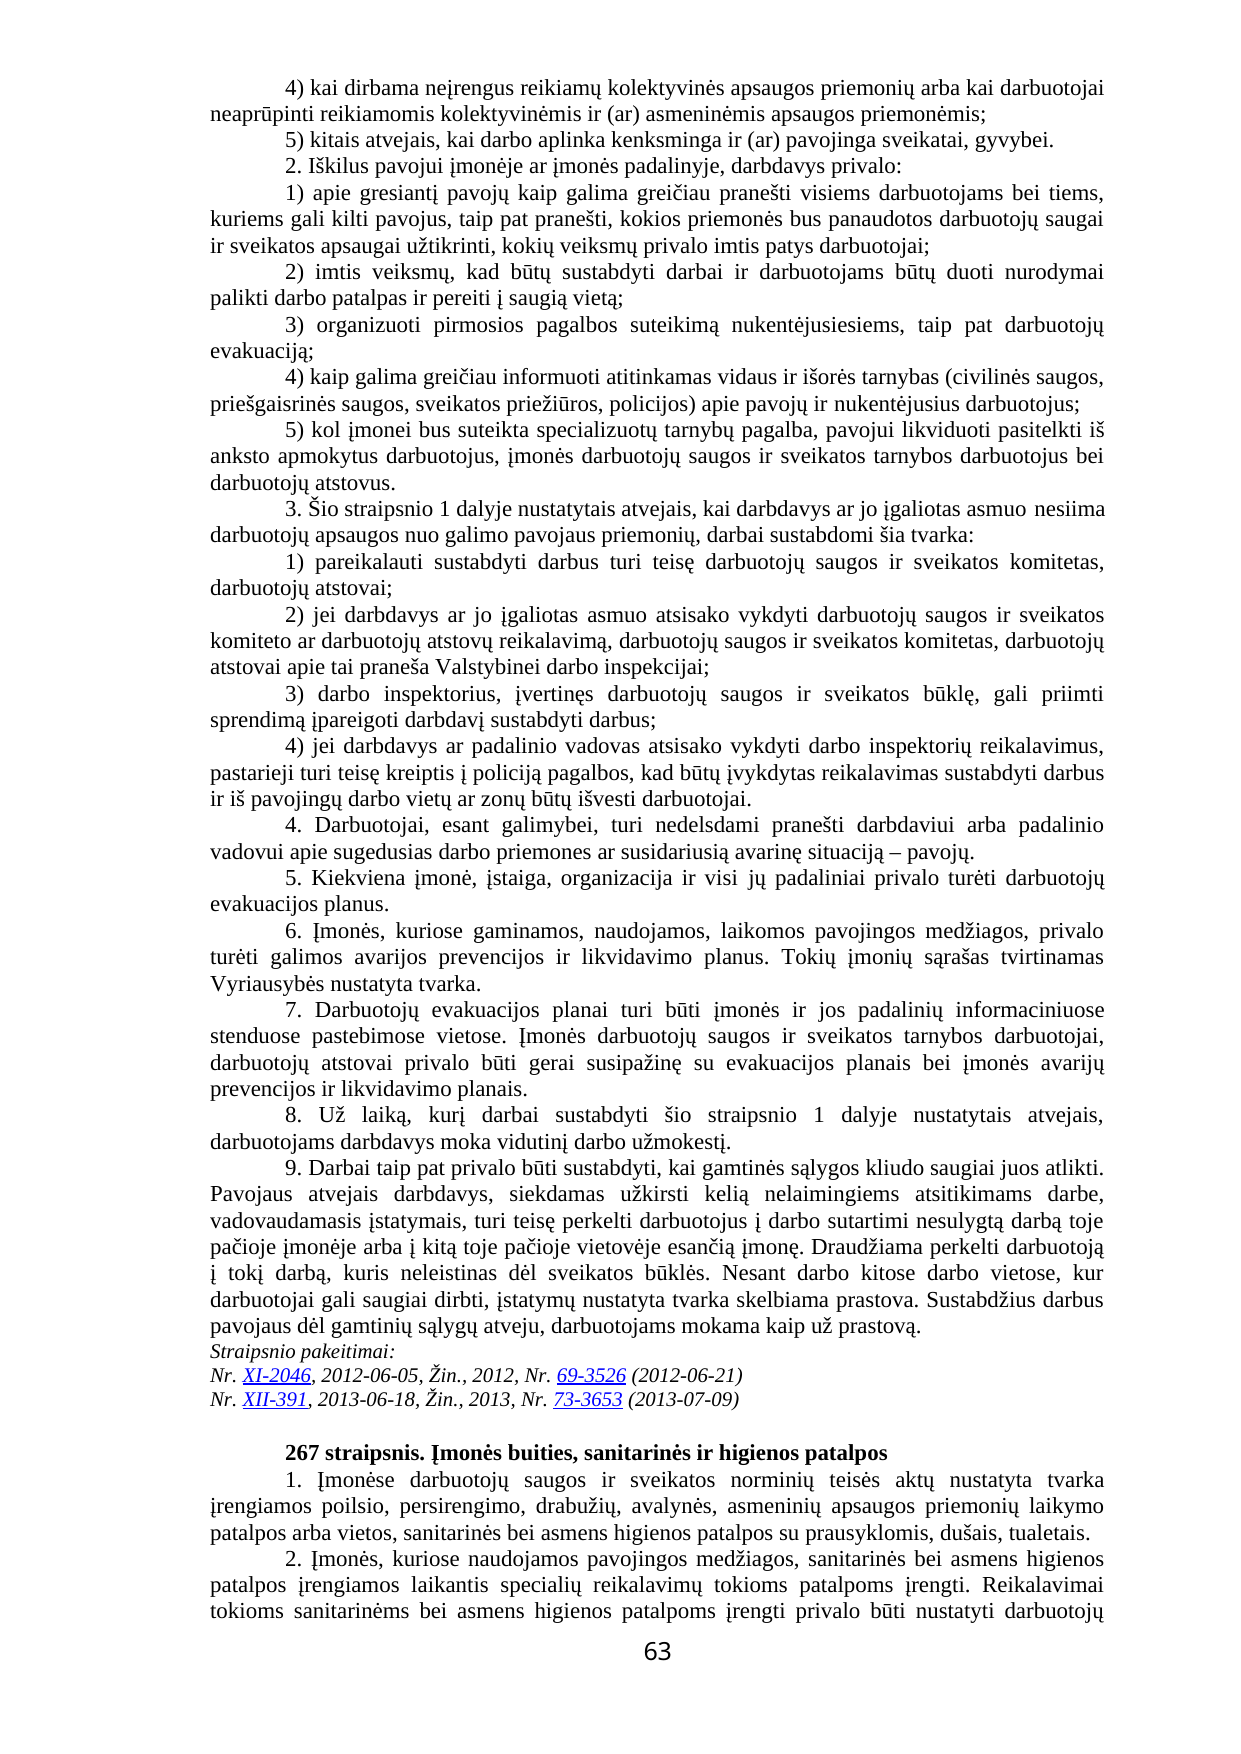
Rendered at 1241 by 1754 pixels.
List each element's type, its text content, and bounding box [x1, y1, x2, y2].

text 2) imtis veiksmų, kad būtų sustabdyti darbai ir darbuotojams būtų duoti nurodymai palikti darbo patalpas ir pereiti į saugią vietą; [210, 258, 1106, 311]
text 5) kitais atvejais, kai darbo aplinka kenksminga ir (ar) pavojinga sveikatai, gyvybei. [210, 126, 1106, 153]
text 7. Darbuotojų evakuacijos planai turi būti įmonės ir jos padalinių informaciniuose stenduose pastebimose vietose. Įmonės darbuotojų saugos ir sveikatos tarnybos darbuotojai, darbuotojų atstovai privalo būti gerai susipažinę su evakuacijos planais bei įmonės avarijų prevencijos ir likvidavimo planais. [210, 996, 1106, 1101]
text 5. Kiekviena įmonė, įstaiga, organizacija ir visi jų padaliniai privalo turėti darbuotojų evakuacijos planus. [210, 864, 1106, 917]
text Nr. XI-2046, 2012-06-05, Žin., 2012, Nr. 69-3526 (2012-06-21) [210, 1363, 1106, 1387]
text 4. Darbuotojai, esant galimybei, turi nedelsdami pranešti darbdaviui arba padalinio vadovui apie sugedusias darbo priemones ar susidariusią avarinę situaciją – pavojų. [210, 811, 1106, 864]
text 4) jei darbdavys ar padalinio vadovas atsisako vykdyti darbo inspektorių reikalavimus, pastarieji turi teisę kreiptis į policiją pagalbos, kad būtų įvykdytas reikalavimas sustabdyti darbus ir iš pavojingų darbo vietų ar zonų būtų išvesti darbuotojai. [210, 732, 1106, 811]
text 2. Įmonės, kuriose naudojamos pavojingos medžiagos, sanitarinės bei asmens higienos patalpos įrengiamos laikantis specialių reikalavimų tokioms patalpoms įrengti. Reikalavimai tokioms sanitarinėms bei asmens higienos patalpoms įrengti privalo būti nustatyti darbuotojų [210, 1545, 1106, 1624]
text 2) jei darbdavys ar jo įgaliotas asmuo atsisako vykdyti darbuotojų saugos ir sveikatos komiteto ar darbuotojų atstovų reikalavimą, darbuotojų saugos ir sveikatos komitetas, darbuotojų atstovai apie tai praneša Valstybinei darbo inspekcijai; [210, 601, 1106, 680]
text Straipsnio pakeitimai: [210, 1338, 1106, 1363]
text 9. Darbai taip pat privalo būti sustabdyti, kai gamtinės sąlygos kliudo saugiai juos atlikti. Pavojaus atvejais darbdavys, siekdamas užkirsti kelią nelaimingiems atsitikimams darbe, vadovaudamasis įstatymais, turi teisę perkelti darbuotojus į darbo sutartimi nesulygtą darbą toje pačioje įmonėje arba į kitą toje pačioje vietovėje esančią įmonę. Draudžiama perkelti darbuotoją į tokį darbą, kuris neleistinas dėl sveikatos būklės. Nesant darbo kitose darbo vietose, kur darbuotojai gali saugiai dirbti, įstatymų nustatyta tvarka skelbiama prastova. Sustabdžius darbus pavojaus dėl gamtinių sąlygų atveju, darbuotojams mokama kaip už prastovą. [210, 1154, 1106, 1338]
text 1) pareikalauti sustabdyti darbus turi teisę darbuotojų saugos ir sveikatos komitetas, darbuotojų atstovai; [210, 548, 1106, 601]
text 4) kaip galima greičiau informuoti atitinkamas vidaus ir išorės tarnybas (civilinės saugos, priešgaisrinės saugos, sveikatos priežiūros, policijos) apie pavojų ir nukentėjusius darbuotojus; [210, 363, 1106, 416]
text 5) kol įmonei bus suteikta specializuotų tarnybų pagalba, pavojui likviduoti pasitelkti iš anksto apmokytus darbuotojus, įmonės darbuotojų saugos ir sveikatos tarnybos darbuotojus bei darbuotojų atstovus. [210, 416, 1106, 495]
text 4) kai dirbama neįrengus reikiamų kolektyvinės apsaugos priemonių arba kai darbuotojai neaprūpinti reikiamomis kolektyvinėmis ir (ar) asmeninėmis apsaugos priemonėmis; [210, 73, 1106, 126]
text 3) darbo inspektorius, įvertinęs darbuotojų saugos ir sveikatos būklę, gali priimti sprendimą įpareigoti darbdavį sustabdyti darbus; [210, 680, 1106, 732]
text 1. Įmonėse darbuotojų saugos ir sveikatos norminių teisės aktų nustatyta tvarka įrengiamos poilsio, persirengimo, drabužių, avalynės, asmeninių apsaugos priemonių laikymo patalpos arba vietos, sanitarinės bei asmens higienos patalpos su prausyklomis, dušais, tualetais. [210, 1466, 1106, 1545]
text 6. Įmonės, kuriose gaminamos, naudojamos, laikomos pavojingos medžiagos, privalo turėti galimos avarijos prevencijos ir likvidavimo planus. Tokių įmonių sąrašas tvirtinamas Vyriausybės nustatyta tvarka. [210, 917, 1106, 996]
text 1) apie gresiantį pavojų kaip galima greičiau pranešti visiems darbuotojams bei tiems, kuriems gali kilti pavojus, taip pat pranešti, kokios priemonės bus panaudotos darbuotojų saugai ir sveikatos apsaugai užtikrinti, kokių veiksmų privalo imtis patys darbuotojai; [210, 179, 1106, 258]
text 3) organizuoti pirmosios pagalbos suteikimą nukentėjusiesiems, taip pat darbuotojų evakuaciją; [210, 311, 1106, 363]
text 2. Iškilus pavojui įmonėje ar įmonės padalinyje, darbdavys privalo: [210, 153, 1106, 179]
text Nr. XII-391, 2013-06-18, Žin., 2013, Nr. 73-3653 (2013-07-09) [210, 1387, 1106, 1411]
text 3. Šio straipsnio 1 dalyje nustatytais atvejais, kai darbdavys ar jo įgaliotas asmuo nesiima darbuotojų apsaugos nuo galimo pavojaus priemonių, darbai sustabdomi šia tvarka: [210, 495, 1106, 548]
text 267 straipsnis. Įmonės buities, sanitarinės ir higienos patalpos [210, 1439, 1106, 1466]
text 8. Už laiką, kurį darbai sustabdyti šio straipsnio 1 dalyje nustatytais atvejais, darbuotojams darbdavys moka vidutinį darbo užmokestį. [210, 1101, 1106, 1154]
